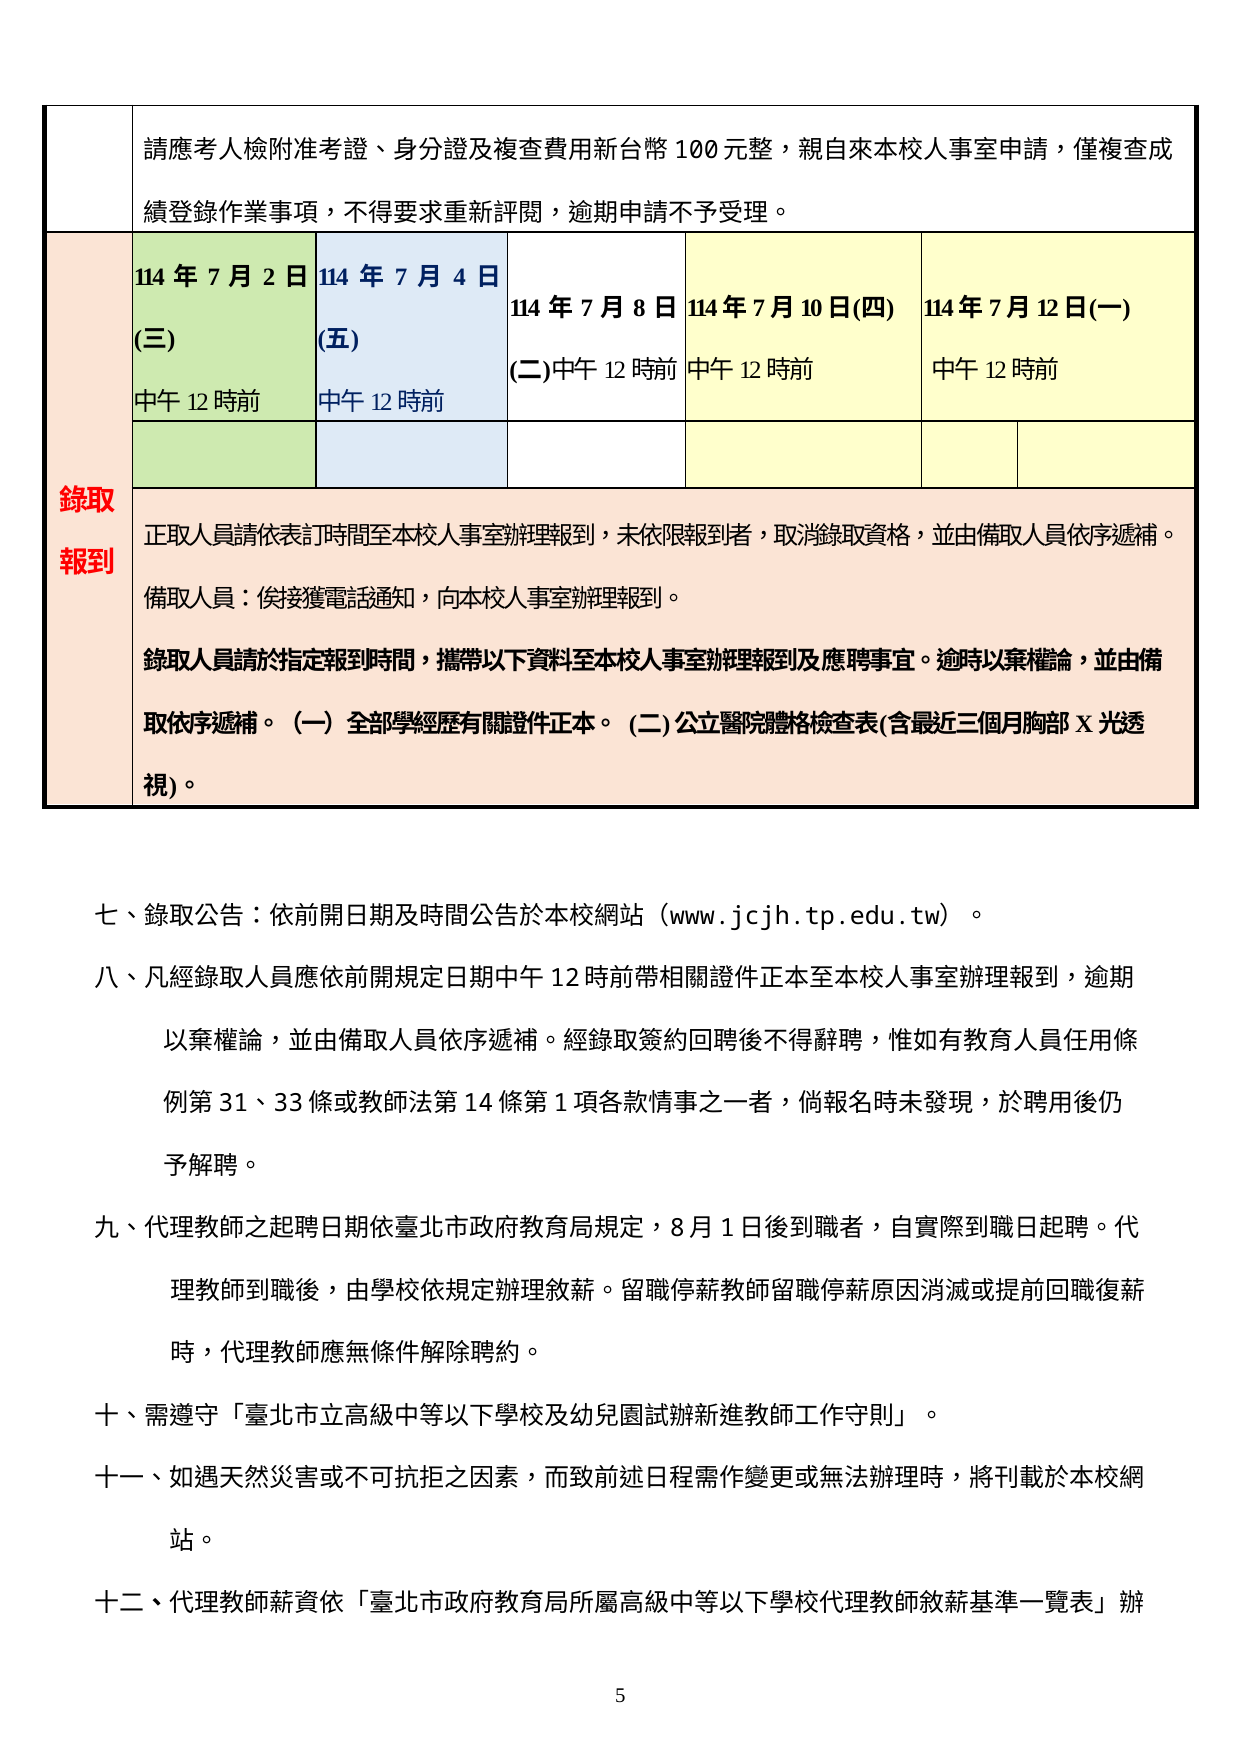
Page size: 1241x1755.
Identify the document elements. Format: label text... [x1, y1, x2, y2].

table_cell 請應考人檢附准考證、身分證及複查費用新台幣100元整，親自來本校人事室申請，僅複查成績登錄作業事項，不得要求重新評閱，逾期申請不予受理。 [133, 106, 1194, 231]
table_cell 正取人員請依表訂時間至本校人事室辦理報到，未依限報到者，取消錄取資格，並由備取人員依序遞補。 備取人員：俟接獲電話通知，向本校人事室辦理報到。 錄取人員請於指定報到時間，攜帶以下資料至本校人事室辦理報到及應聘事宜。逾時以棄權論，並由備取依序遞補。（一）全部學經歷有關證件正本。 (二) 公立醫院體格檢查表(含最近三個月胸部X光透視)。 [133, 489, 1194, 804]
table_cell 114年7月4日(五) 中午12時前 [317, 233, 507, 420]
table_cell 114年7月2日(三) 中午12時前 [133, 233, 315, 420]
text 十一、如遇天然災害或不可抗拒之因素，而致前述日程需作變更或無法辦理時，將刊載於本校網站。 [94, 1434, 1146, 1559]
text 十、需遵守「臺北市立高級中等以下學校及幼兒園試辦新進教師工作守則」。 [94, 1372, 1146, 1434]
text 十二、代理教師薪資依「臺北市政府教育局所屬高級中等以下學校代理教師敘薪基準一覽表」辦 [94, 1559, 1146, 1622]
table_cell [686, 422, 921, 487]
text 九、代理教師之起聘日期依臺北市政府教育局規定，8月1日後到職者，自實際到職日起聘。代理教師到職後，由學校依規定辦理敘薪。留職停薪教師留職停薪原因消滅或提前回職復薪時，代理教師應無條件解除聘約。 [94, 1184, 1146, 1372]
table_cell [508, 422, 685, 487]
table_cell [317, 422, 507, 487]
table_cell [133, 422, 315, 487]
text 八、凡經錄取人員應依前開規定日期中午12時前帶相關證件正本至本校人事室辦理報到，逾期以棄權論，並由備取人員依序遞補。經錄取簽約回聘後不得辭聘，惟如有教育人員任用條例第31、33條或教師法第14條第1項各款情事之一者，倘報名時未發現，於聘用後仍予解聘。 [94, 934, 1146, 1184]
text 七、錄取公告：依前開日期及時間公告於本校網站（www.jcjh.tp.edu.tw）。 [94, 872, 1146, 934]
table_cell [47, 106, 132, 231]
table_cell 114年7月8日(二)中午12時前 [508, 233, 685, 420]
table_cell 114年7月10日(四) 中午12時前 [686, 233, 921, 420]
table_cell 錄取 報到 [47, 233, 132, 804]
table_cell 114年7月12日(一) 中午12時前 [922, 233, 1194, 420]
table_cell [1018, 422, 1194, 487]
table_cell [922, 422, 1017, 487]
